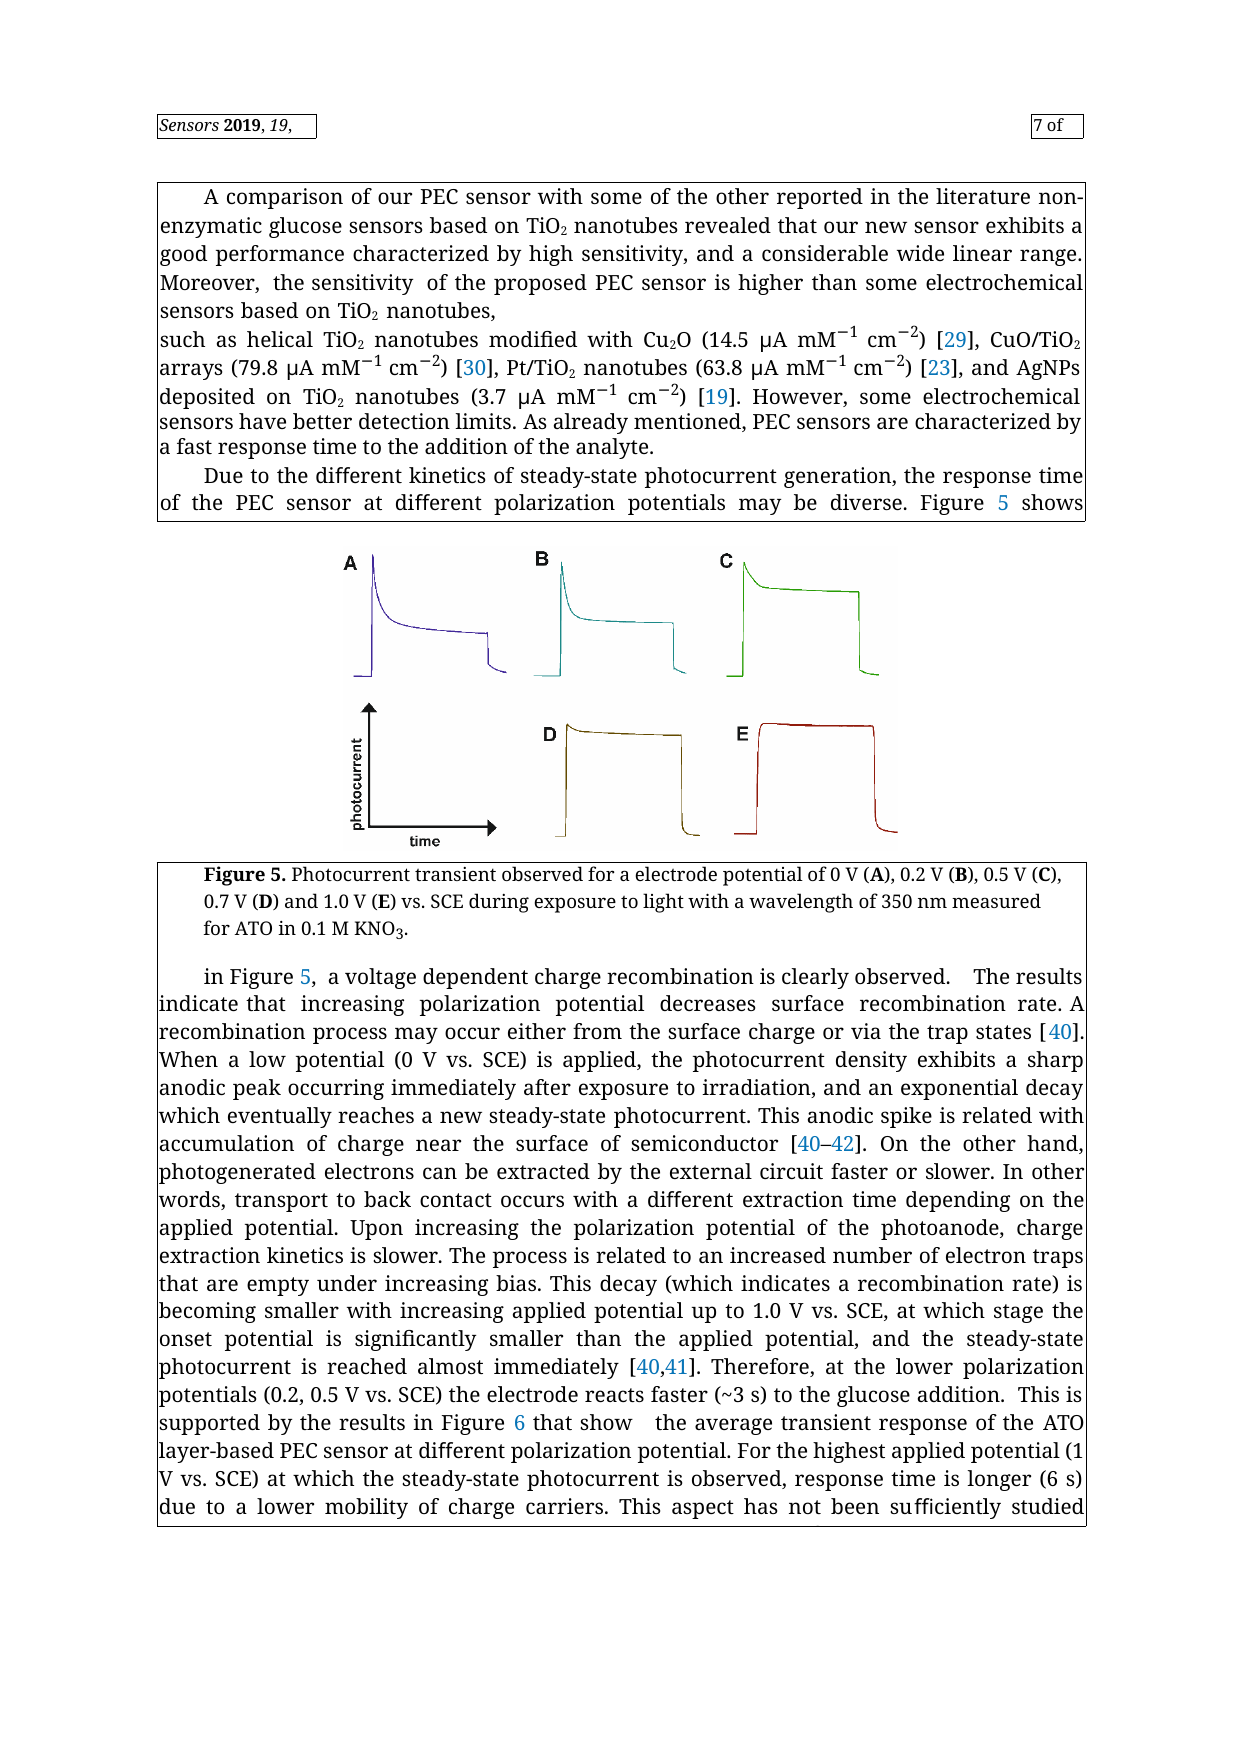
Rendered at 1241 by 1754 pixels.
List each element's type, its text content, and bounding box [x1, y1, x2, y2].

text 0.7 V (D) and 1.0 V (E) vs. SCE during exposure to light with a wavelength of 350 nm measured for ATO in 0.1 M KNO3. [203, 889, 1062, 944]
text 7 of 12 [1033, 115, 1083, 138]
picture [343, 546, 898, 851]
text A comparison of our PEC sensor with some of the other reported in the literature non-enzymatic glucose sensors based on TiO2 nanotubes revealed that our new sensor exhibits a good performance characterized by high sensitivity, and a considerable wide linear range. Moreover, the sensitivity of the proposed PEC sensor is higher than some electrochemical sensors based on TiO2 nanotubes, [159, 183, 1083, 324]
text Due to the different kinetics of steady-state photocurrent generation, the response time of the PEC sensor at different polarization potentials may be diverse. Figure 5 shows photocurrent transients, observed for a few electrode potentials during exposure to light with a wavelength of 350 nm. [159, 461, 1083, 521]
text Sensors 2019, 19, 4981 [159, 115, 316, 138]
text As can be seen in Figure 5, a voltage dependent charge recombination is clearly observed. The results indicate that increasing polarization potential decreases surface recombination rate. A recombination process may occur either from the surface charge or via the trap states [40]. When a low potential (0 V vs. SCE) is applied, the photocurrent density exhibits a sharp anodic peak occurring immediately after exposure to irradiation, and an exponential decay which eventually reaches a new steady-state photocurrent. This anodic spike is related with accumulation of charge near the surface of semiconductor [40–42]. On the other hand, photogenerated electrons can be extracted by the external circuit faster or slower. In other words, transport to back contact occurs with a different extraction time depending on the applied potential. Upon increasing the polarization potential of the photoanode, charge extraction kinetics is slower. The process is related to an increased number of electron traps that are empty under increasing bias. This decay (which indicates a recombination rate) is becoming smaller with increasing applied potential up to 1.0 V vs. SCE, at which stage the onset potential is significantly smaller than the applied potential, and the steady-state photocurrent is reached almost immediately [40,41]. Therefore, at the lower polarization potentials (0.2, 0.5 V vs. SCE) the electrode reacts faster (~3 s) to the glucose addition. This is supported by the results in Figure 6 that show the average transient response of the ATO layer-based PEC sensor at different polarization potential. For the highest applied potential (1 V vs. SCE) at which the steady-state photocurrent is observed, response time is longer (6 s) due to a lower mobility of charge carriers. This aspect has not been sufficiently studied before, the published papers on PEC sensors based on unmodified anodic titanium oxide report a relatively long response time of sensors e.g., 20 s [17] and 56 s [18]. [159, 962, 1084, 1526]
text Figure 5. Photocurrent transient observed for a electrode potential of 0 V (A), 0.2 V (B), 0.5 V (C), [204, 863, 1086, 887]
text such as helical TiO2 nanotubes modified with Cu2O (14.5 µA mM−1 cm−2) [29], CuO/TiO2 arrays (79.8 µA mM−1 cm−2) [30], Pt/TiO2 nanotubes (63.8 µA mM−1 cm−2) [23], and AgNPs deposited on TiO2 nanotubes (3.7 µA mM−1 cm−2) [19]. However, some electrochemical sensors have better detection limits. As already mentioned, PEC sensors are characterized by a fast response time to the addition of the analyte. [159, 324, 1081, 461]
